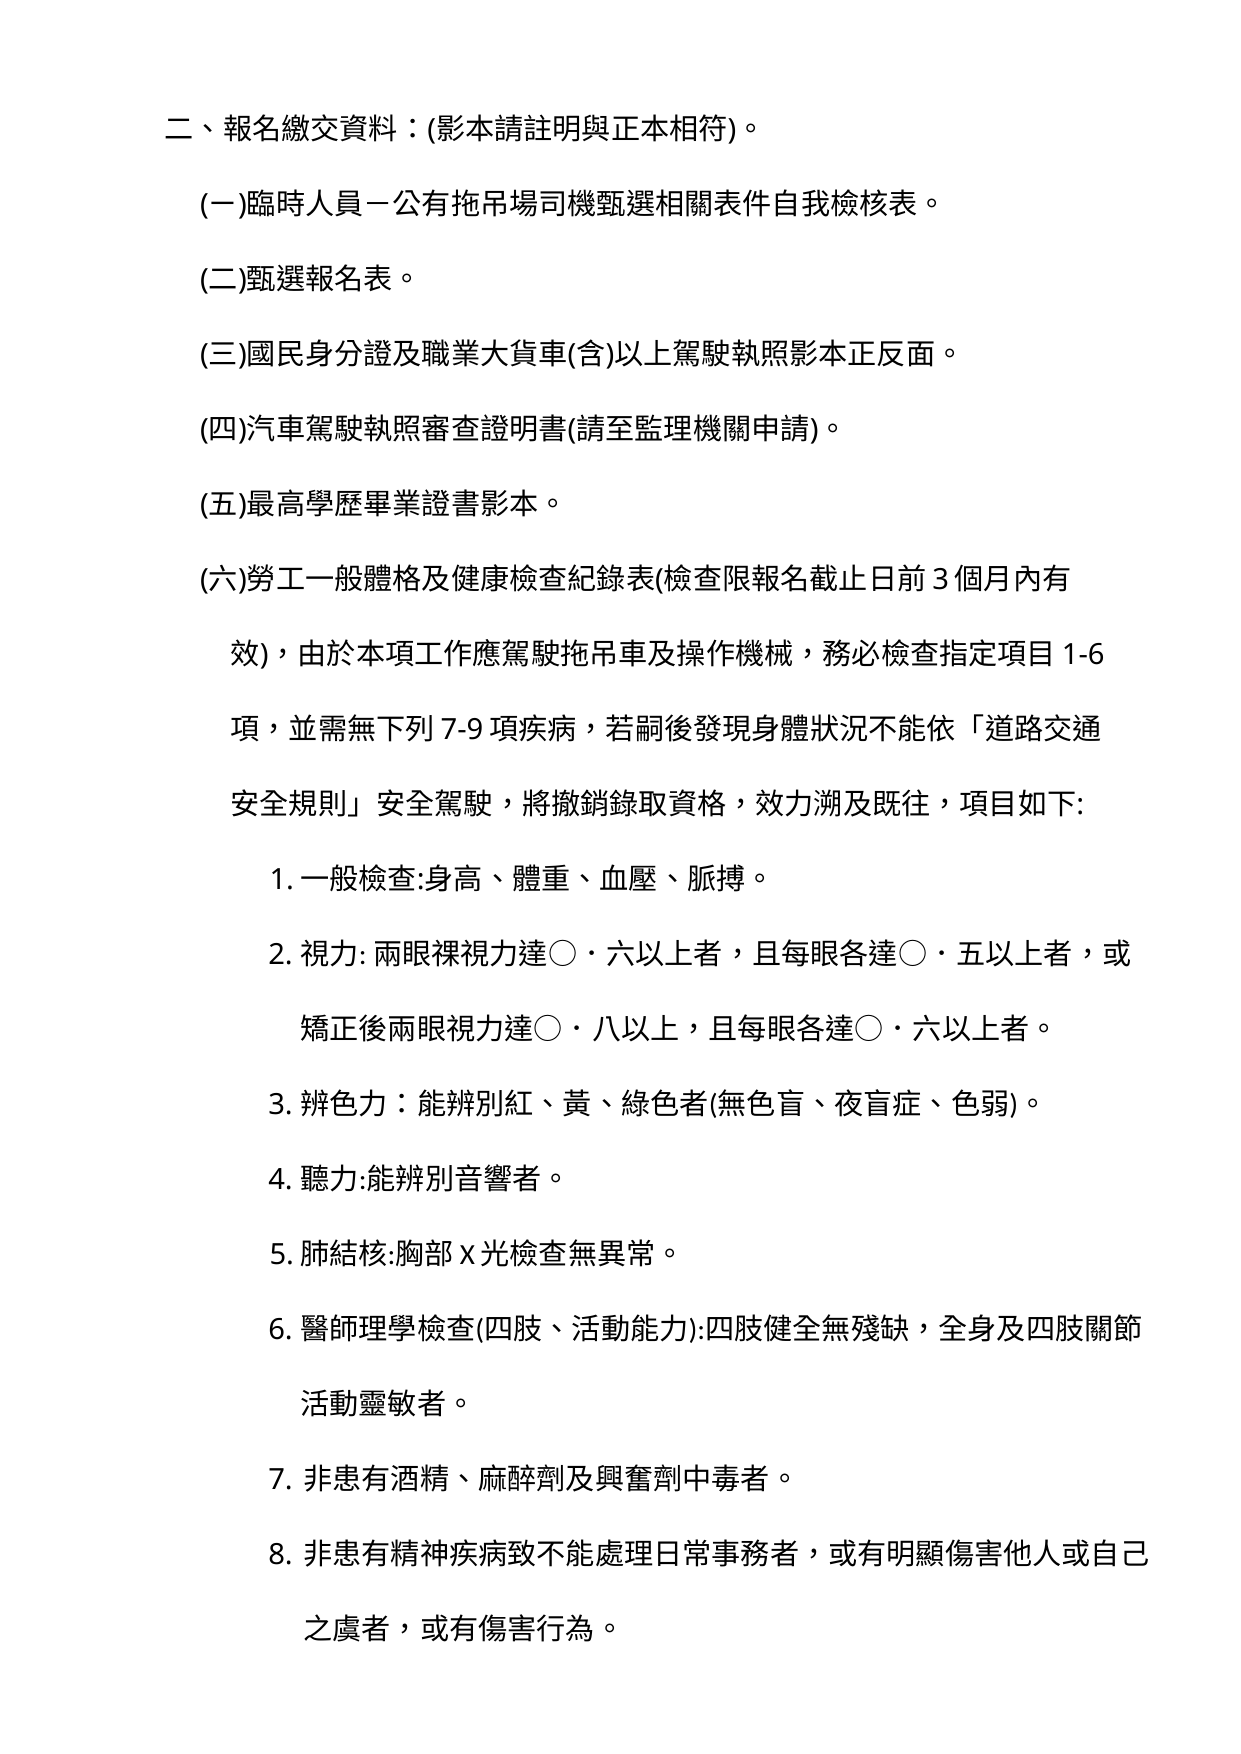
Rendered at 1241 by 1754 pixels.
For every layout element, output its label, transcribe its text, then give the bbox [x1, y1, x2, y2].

list 非患有精神疾病致不能處理日常事務者，或有明顯傷害他人或自己之虞者，或有傷害行為。 [268, 1514, 1152, 1664]
list (四)汽車駕駛執照審查證明書(請至監理機關申請)。 [200, 389, 1152, 464]
list 效)，由於本項工作應駕駛拖吊車及操作機械，務必檢查指定項目1-6 [200, 614, 1152, 689]
list 項，並需無下列7-9項疾病，若嗣後發現身體狀況不能依「道路交通 [200, 689, 1152, 764]
text 二、報名繳交資料：(影本請註明與正本相符)。 [164, 89, 1152, 164]
list 安全規則」安全駕駛，將撤銷錄取資格，效力溯及既往，項目如下: [200, 764, 1152, 839]
list 辨色力：能辨別紅、黃、綠色者(無色盲、夜盲症、色弱)。 [268, 1064, 1152, 1139]
list 非患有酒精、麻醉劑及興奮劑中毒者。 [268, 1439, 1152, 1514]
list (三)國民身分證及職業大貨車(含)以上駕駛執照影本正反面。 [200, 314, 1152, 389]
list 醫師理學檢查(四肢、活動能力):四肢健全無殘缺，全身及四肢關節活動靈敏者。 [268, 1289, 1152, 1439]
list 視力: 兩眼祼視力達○．六以上者，且每眼各達○．五以上者，或矯正後兩眼視力達○．八以上，且每眼各達○．六以上者。 [268, 914, 1152, 1064]
list (ㄧ)臨時人員－公有拖吊場司機甄選相關表件自我檢核表。 [200, 164, 1152, 239]
list 聽力:能辨別音響者。 [268, 1139, 1152, 1214]
list (五)最高學歷畢業證書影本。 [200, 464, 1152, 539]
list (六)勞工一般體格及健康檢查紀錄表(檢查限報名截止日前3個月內有 [200, 539, 1152, 614]
list (二)甄選報名表。 [200, 239, 1152, 314]
list 肺結核:胸部X光檢查無異常。 [200, 1214, 1152, 1289]
list 一般檢查:身高、體重、血壓、脈搏。 [200, 839, 1152, 914]
